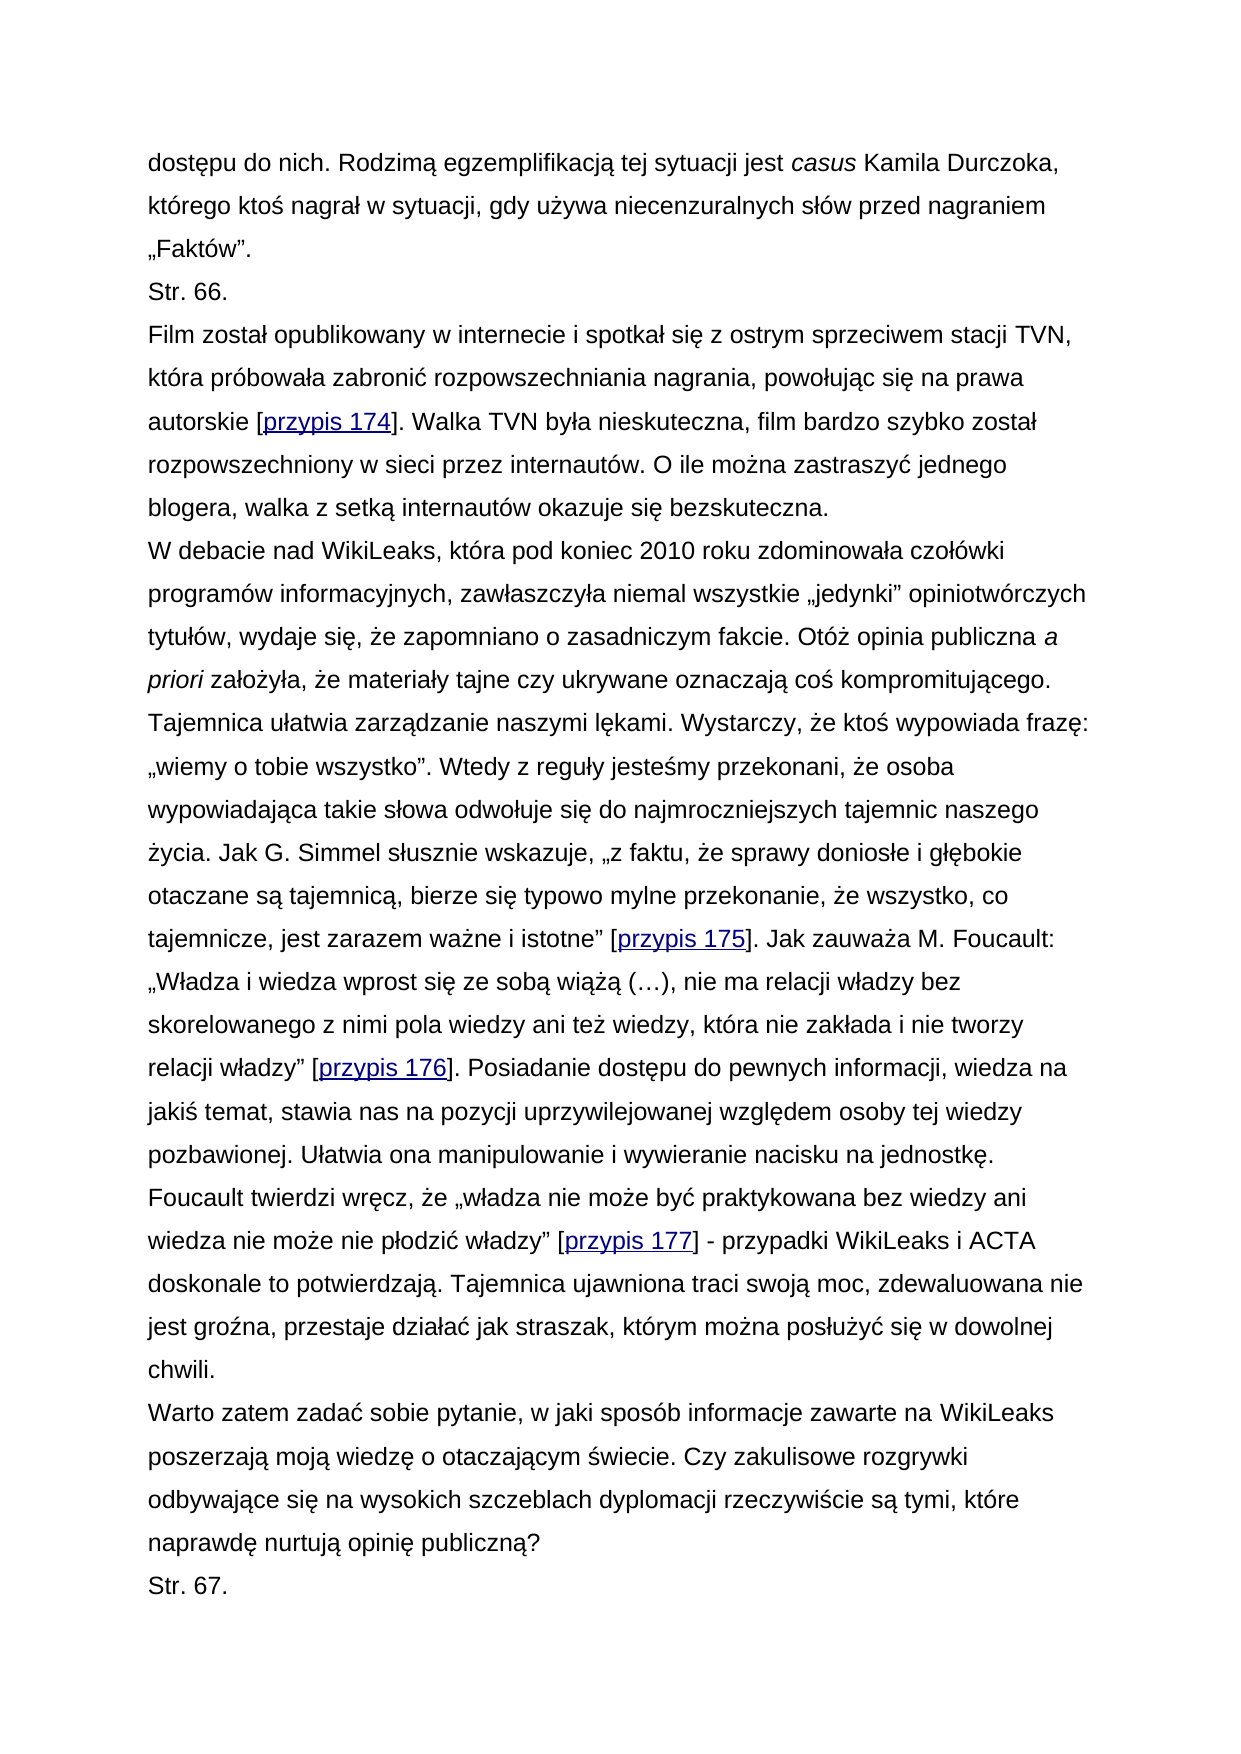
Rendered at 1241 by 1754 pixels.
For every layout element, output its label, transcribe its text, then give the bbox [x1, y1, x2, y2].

text W debacie nad WikiLeaks, która pod koniec 2010 roku zdominowała czołówki programów informacyjnych, zawłaszczyła niemal wszystkie „jedynki” opiniotwórczych tytułów, wydaje się, że zapomniano o zasadniczym fakcie. Otóż opinia publiczna a priori założyła, że materiały tajne czy ukrywane oznaczają coś kompromitującego. Tajemnica ułatwia zarządzanie naszymi lękami. Wystarczy, że ktoś wypowiada frazę: „wiemy o tobie wszystko”. Wtedy z reguły jesteśmy przekonani, że osoba wypowiadająca takie słowa odwołuje się do najmroczniejszych tajemnic naszego życia. Jak G. Simmel słusznie wskazuje, „z faktu, że sprawy doniosłe i głębokie otaczane są tajemnicą, bierze się typowo mylne przekonanie, że wszystko, co tajemnicze, jest zarazem ważne i istotne” [przypis 175]. Jak zauważa M. Foucault: „Władza i wiedza wprost się ze sobą wiążą (…), nie ma relacji władzy bez skorelowanego z nimi pola wiedzy ani też wiedzy, która nie zakłada i nie tworzy relacji władzy” [przypis 176]. Posiadanie dostępu do pewnych informacji, wiedza na jakiś temat, stawia nas na pozycji uprzywilejowanej względem osoby tej wiedzy pozbawionej. Ułatwia ona manipulowanie i wywieranie nacisku na jednostkę. Foucault twierdzi wręcz, że „władza nie może być praktykowana bez wiedzy ani wiedza nie może nie płodzić władzy” [przypis 177] - przypadki WikiLeaks i ACTA doskonale to potwierdzają. Tajemnica ujawniona traci swoją moc, zdewaluowana nie jest groźna, przestaje działać jak straszak, którym można posłużyć się w dowolnej chwili. [148, 536, 1092, 1384]
text Film został opublikowany w internecie i spotkał się z ostrym sprzeciwem stacji TVN, która próbowała zabronić rozpowszechniania nagrania, powołując się na prawa autorskie [przypis 174]. Walka TVN była nieskuteczna, film bardzo szybko został rozpowszechniony w sieci przez internautów. O ile można zastraszyć jednego blogera, walka z setką internautów okazuje się bezskuteczna. [148, 320, 1092, 521]
text Str. 66. [148, 277, 1092, 306]
text dostępu do nich. Rodzimą egzemplifikacją tej sytuacji jest casus Kamila Durczoka, którego ktoś nagrał w sytuacji, gdy używa niecenzuralnych słów przed nagraniem „Faktów”. [148, 148, 1092, 263]
text Warto zatem zadać sobie pytanie, w jaki sposób informacje zawarte na WikiLeaks poszerzają moją wiedzę o otaczającym świecie. Czy zakulisowe rozgrywki odbywające się na wysokich szczeblach dyplomacji rzeczywiście są tymi, które naprawdę nurtują opinię publiczną? [148, 1398, 1092, 1556]
text Str. 67. [148, 1571, 1092, 1599]
